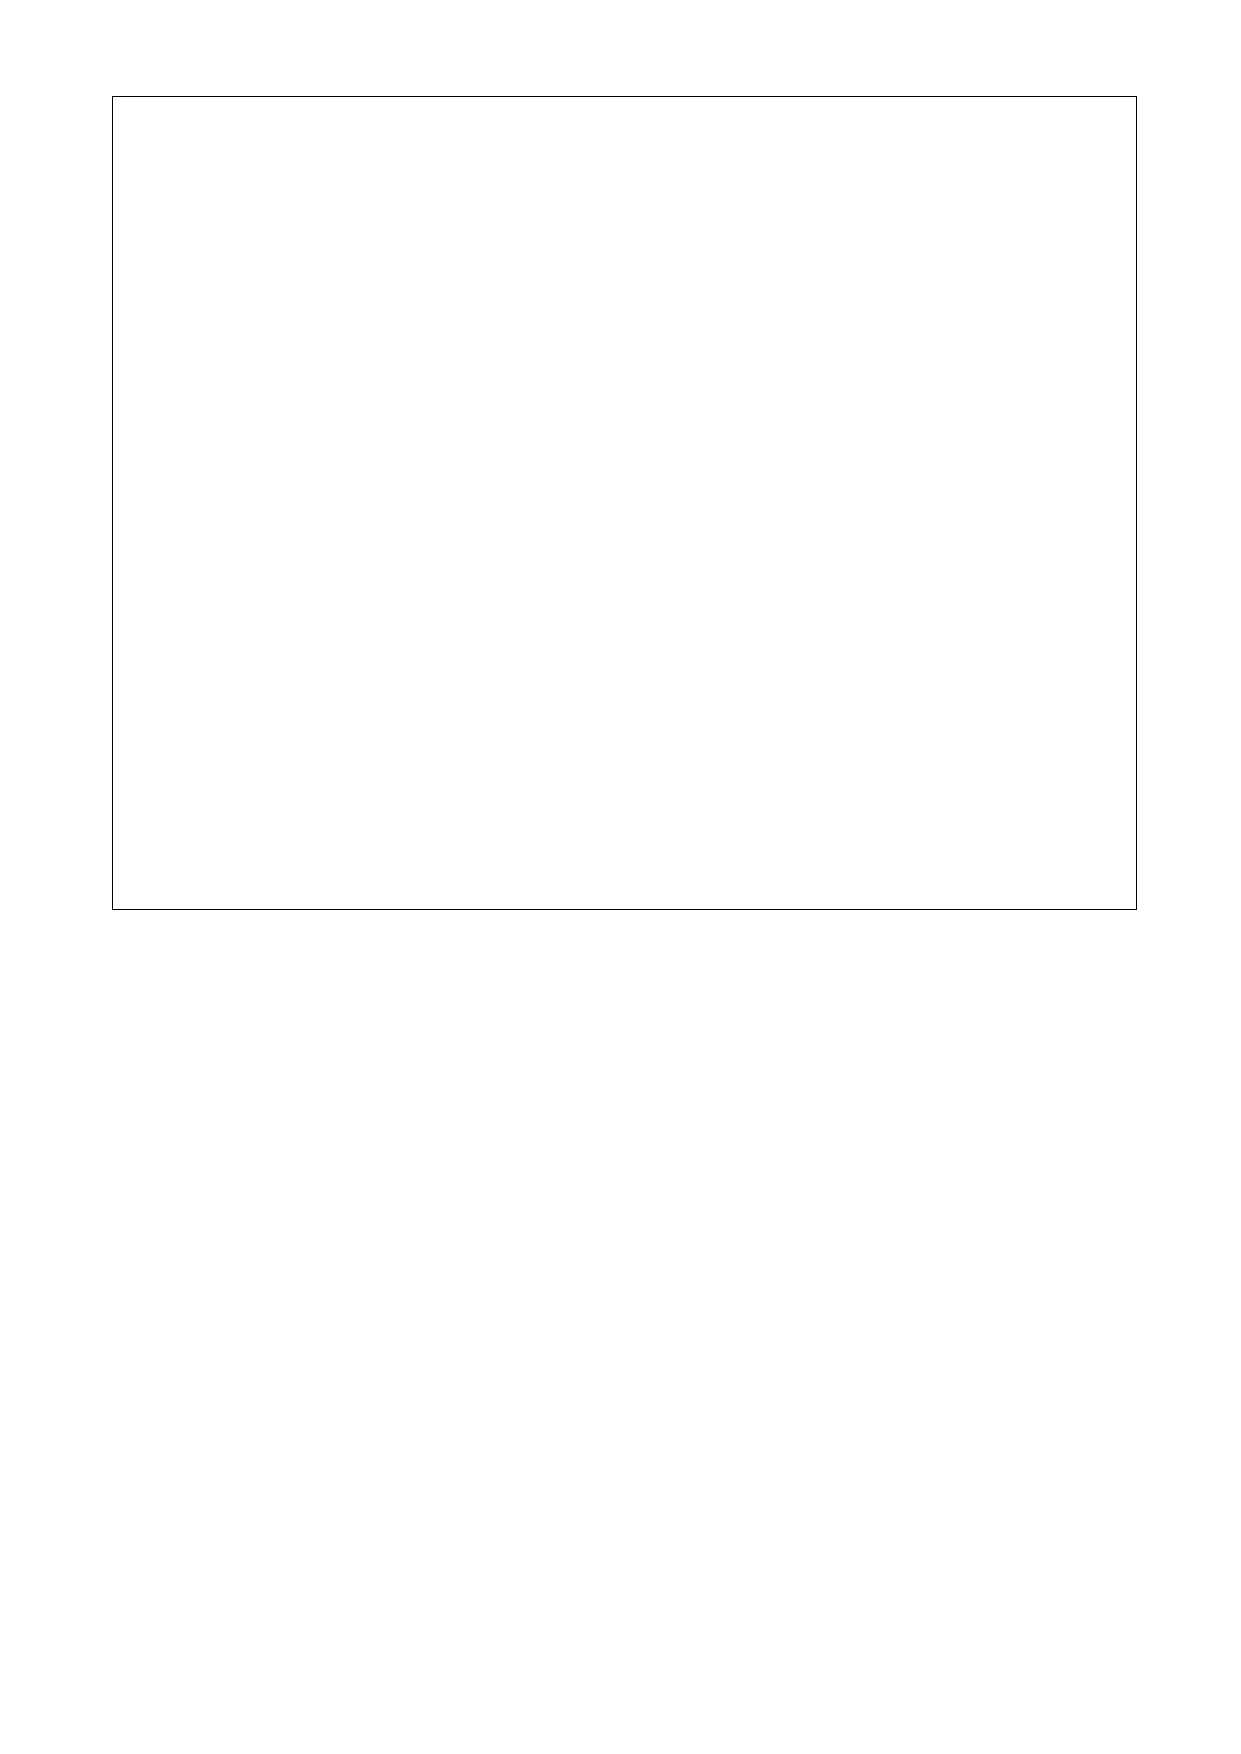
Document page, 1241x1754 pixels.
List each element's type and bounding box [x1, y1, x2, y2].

table_header [113, 97, 1136, 909]
